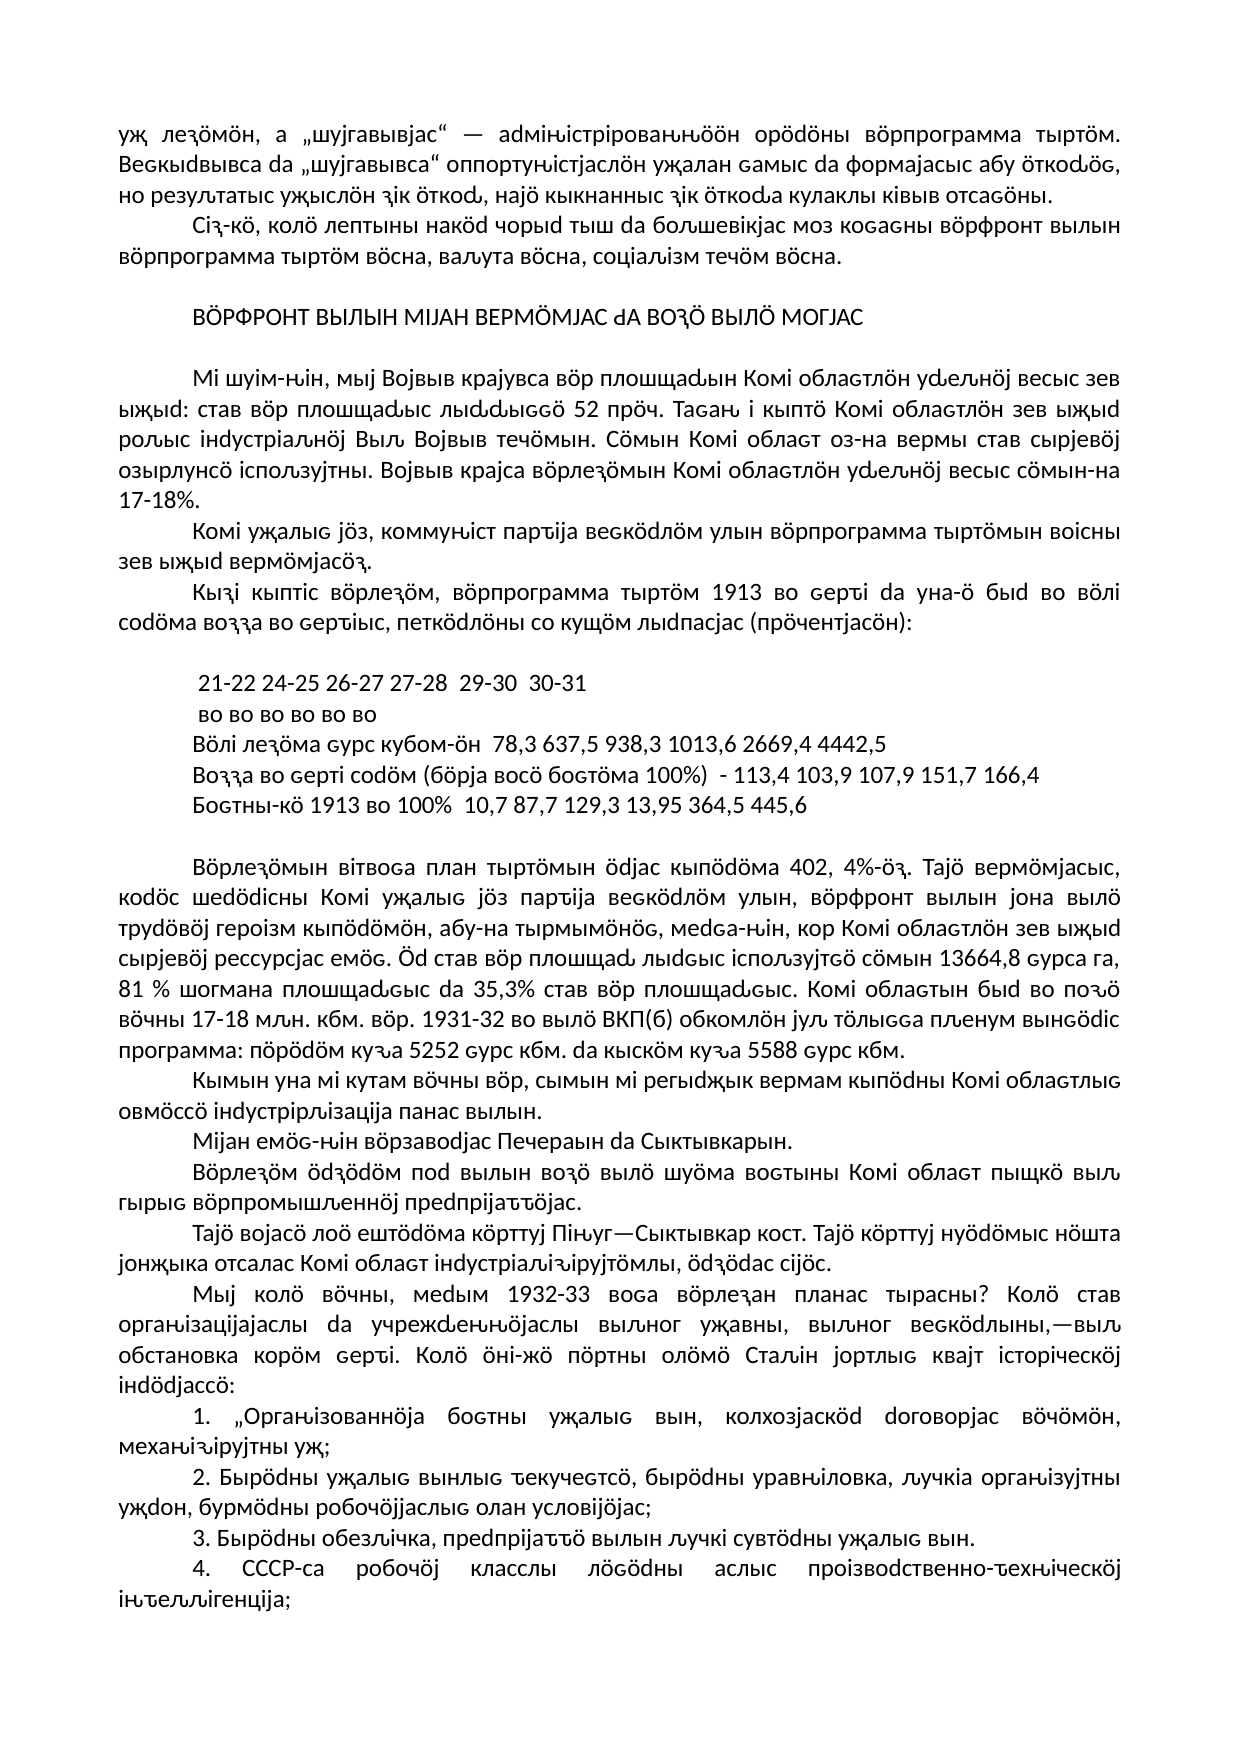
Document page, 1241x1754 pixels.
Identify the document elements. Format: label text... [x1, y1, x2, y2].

text 4. СССР-са робочӧј класслы лӧԍӧԁны аслыс проізвоԁственно-ԏехԋіческӧј іԋԏеԉԉігенціја; [118, 1553, 1122, 1614]
text 3. Бырӧԁны обезԉічка, преԁпріјаԏԏӧ вылын ԉучкі сувтӧԁны уҗалыԍ вын. [118, 1522, 1122, 1553]
text Вӧрлеԇӧм ӧԁԇӧԁӧм поԁ вылын воԇӧ вылӧ шуӧма воԍтыны Комі облаԍт пыщкӧ выԉ гырыԍ вӧрпромышԉеннӧј преԁпріјаԏԏӧјас. [118, 1156, 1122, 1217]
text Кыԇі кыптіс вӧрлеԇӧм, вӧрпрограмма тыртӧм 1913 во ԍерԏі ԁа уна-ӧ быԁ во вӧлі соԁӧма воԇԇа во ԍерԏіыс, петкӧԁлӧны со кущӧм лыԁпасјас (прӧчентјасӧн): [118, 576, 1122, 637]
text во во во во во во [118, 698, 1122, 728]
text ВӦРФРОНТ ВЫЛЫН МІЈАН ВЕРМӦМЈАС ԀА ВОԆӦ ВЫЛӦ МОГЈАС [118, 301, 1122, 332]
text Боԍтны-кӧ 1913 во 100% 10,7 87,7 129,3 13,95 364,5 445,6 [118, 789, 1122, 820]
text 1. „Оргаԋізованнӧја боԍтны уҗалыԍ вын, колхозјаскӧԁ ԁоговорјас вӧчӧмӧн, мехаԋіԅірујтны уҗ; [118, 1400, 1122, 1461]
text Вӧрлеԇӧмын вітвоԍа план тыртӧмын ӧԁјас кыпӧԁӧма 402, 4%-ӧԇ. Тајӧ вермӧмјасыс, коԁӧс шеԁӧԁісны Комі уҗалыԍ јӧз парԏіја веԍкӧԁлӧм улын, вӧрфронт вылын јона вылӧ труԁӧвӧј героізм кыпӧԁӧмӧн, абу-на тырмымӧнӧԍ, меԁԍа-ԋін, кор Комі облаԍтлӧн зев ыҗыԁ сырјевӧј рессурсјас емӧԍ. Ӧԁ став вӧр плошщаԃ лыԁԍыс іспоԉзујтԍӧ сӧмын 13664,8 ԍурса га, 81 % шогмана плошщаԃԍыс ԁа 35,3% став вӧр плошщаԃԍыс. Комі облаԍтын быԁ во поԅӧ вӧчны 17-18 мԉн. кбм. вӧр. 1931-32 во вылӧ ВКП(б) обкомлӧн јуԉ тӧлыԍԍа пԉенум вынԍӧԁіс программа: пӧрӧԁӧм куԅа 5252 ԍурс кбм. ԁа кыскӧм куԅа 5588 ԍурс кбм. [118, 851, 1122, 1064]
text Кымын уна мі кутам вӧчны вӧр, сымын мі регыԁҗык вермам кыпӧԁны Комі облаԍтлыԍ овмӧссӧ інԁустрірԉізаціја панас вылын. [118, 1064, 1122, 1125]
text уҗ леԇӧмӧн, а „шујгавывјас“ — аԁміԋістріроваԋԋӧӧн орӧԁӧны вӧрпрограмма тыртӧм. Веԍкыԁвывса ԁа „шујгавывса“ оппортуԋістјаслӧн уҗалан ԍамыс ԁа формајасыс абу ӧткоԃӧԍ, но резуԉтатыс уҗыслӧн ԇік ӧткоԃ, најӧ кыкнанныс ԇік ӧткоԃа кулаклы ківыв отсаԍӧны. [118, 118, 1122, 210]
text Сіԇ-кӧ, колӧ лептыны накӧԁ чорыԁ тыш ԁа боԉшевікјас моз коԍаԍны вӧрфронт вылын вӧрпрограмма тыртӧм вӧсна, ваԉута вӧсна, соціаԉізм течӧм вӧсна. [118, 210, 1122, 271]
text Тајӧ војасӧ лоӧ ештӧԁӧма кӧрттуј Піԋуг—Сыктывкар кост. Тајӧ кӧрттуј нуӧԁӧмыс нӧшта јонҗыка отсалас Комі облаԍт інԁустріаԉіԅірујтӧмлы, ӧԁԇӧԁас сіјӧс. [118, 1217, 1122, 1278]
text 2. Бырӧԁны уҗалыԍ вынлыԍ ԏекучеԍтсӧ, бырӧԁны уравԋіловка, ԉучкіа оргаԋізујтны уҗԁон, бурмӧԁны робочӧјјаслыԍ олан условіјӧјас; [118, 1461, 1122, 1522]
text 21-22 24-25 26-27 27-28 29-30 30-31 [118, 667, 1122, 698]
text Мі шуім-ԋін, мыј Војвыв крајувса вӧр плошщаԃын Комі облаԍтлӧн уԃеԉнӧј весыс зев ыҗыԁ: став вӧр плошщаԃыс лыԃԃыԍԍӧ 52 прӧч. Таԍаԋ і кыптӧ Комі облаԍтлӧн зев ыҗыԁ роԉыс інԁустріаԉнӧј Выԉ Војвыв течӧмын. Сӧмын Комі облаԍт оз-на вермы став сырјевӧј озырлунсӧ іспоԉзујтны. Војвыв крајса вӧрлеԇӧмын Комі облаԍтлӧн уԃеԉнӧј весыс сӧмын-на 17-18%. [118, 362, 1122, 515]
text Комі уҗалыԍ јӧз, коммуԋіст парԏіја веԍкӧԁлӧм улын вӧрпрограмма тыртӧмын воісны зев ыҗыԁ вермӧмјасӧԇ. [118, 515, 1122, 576]
text Вӧлі леԇӧма ԍурс кубом-ӧн 78,3 637,5 938,3 1013,6 2669,4 4442,5 [118, 728, 1122, 759]
text Міјан емӧԍ-ԋін вӧрзавоԁјас Печераын ԁа Сыктывкарын. [118, 1125, 1122, 1156]
text Воԇԇа во ԍерті соԁӧм (бӧрја восӧ боԍтӧма 100%) - 113,4 103,9 107,9 151,7 166,4 [118, 759, 1122, 789]
text Мыј колӧ вӧчны, меԁым 1932-33 воԍа вӧрлеԇан планас тырасны? Колӧ став оргаԋізаціјајаслы ԁа учрежԃеԋԋӧјаслы выԉног уҗавны, выԉног веԍкӧԁлыны,—выԉ обстановка корӧм ԍерԏі. Колӧ ӧні-жӧ пӧртны олӧмӧ Стаԉін јортлыԍ квајт історіческӧј інԁӧԁјассӧ: [118, 1278, 1122, 1400]
